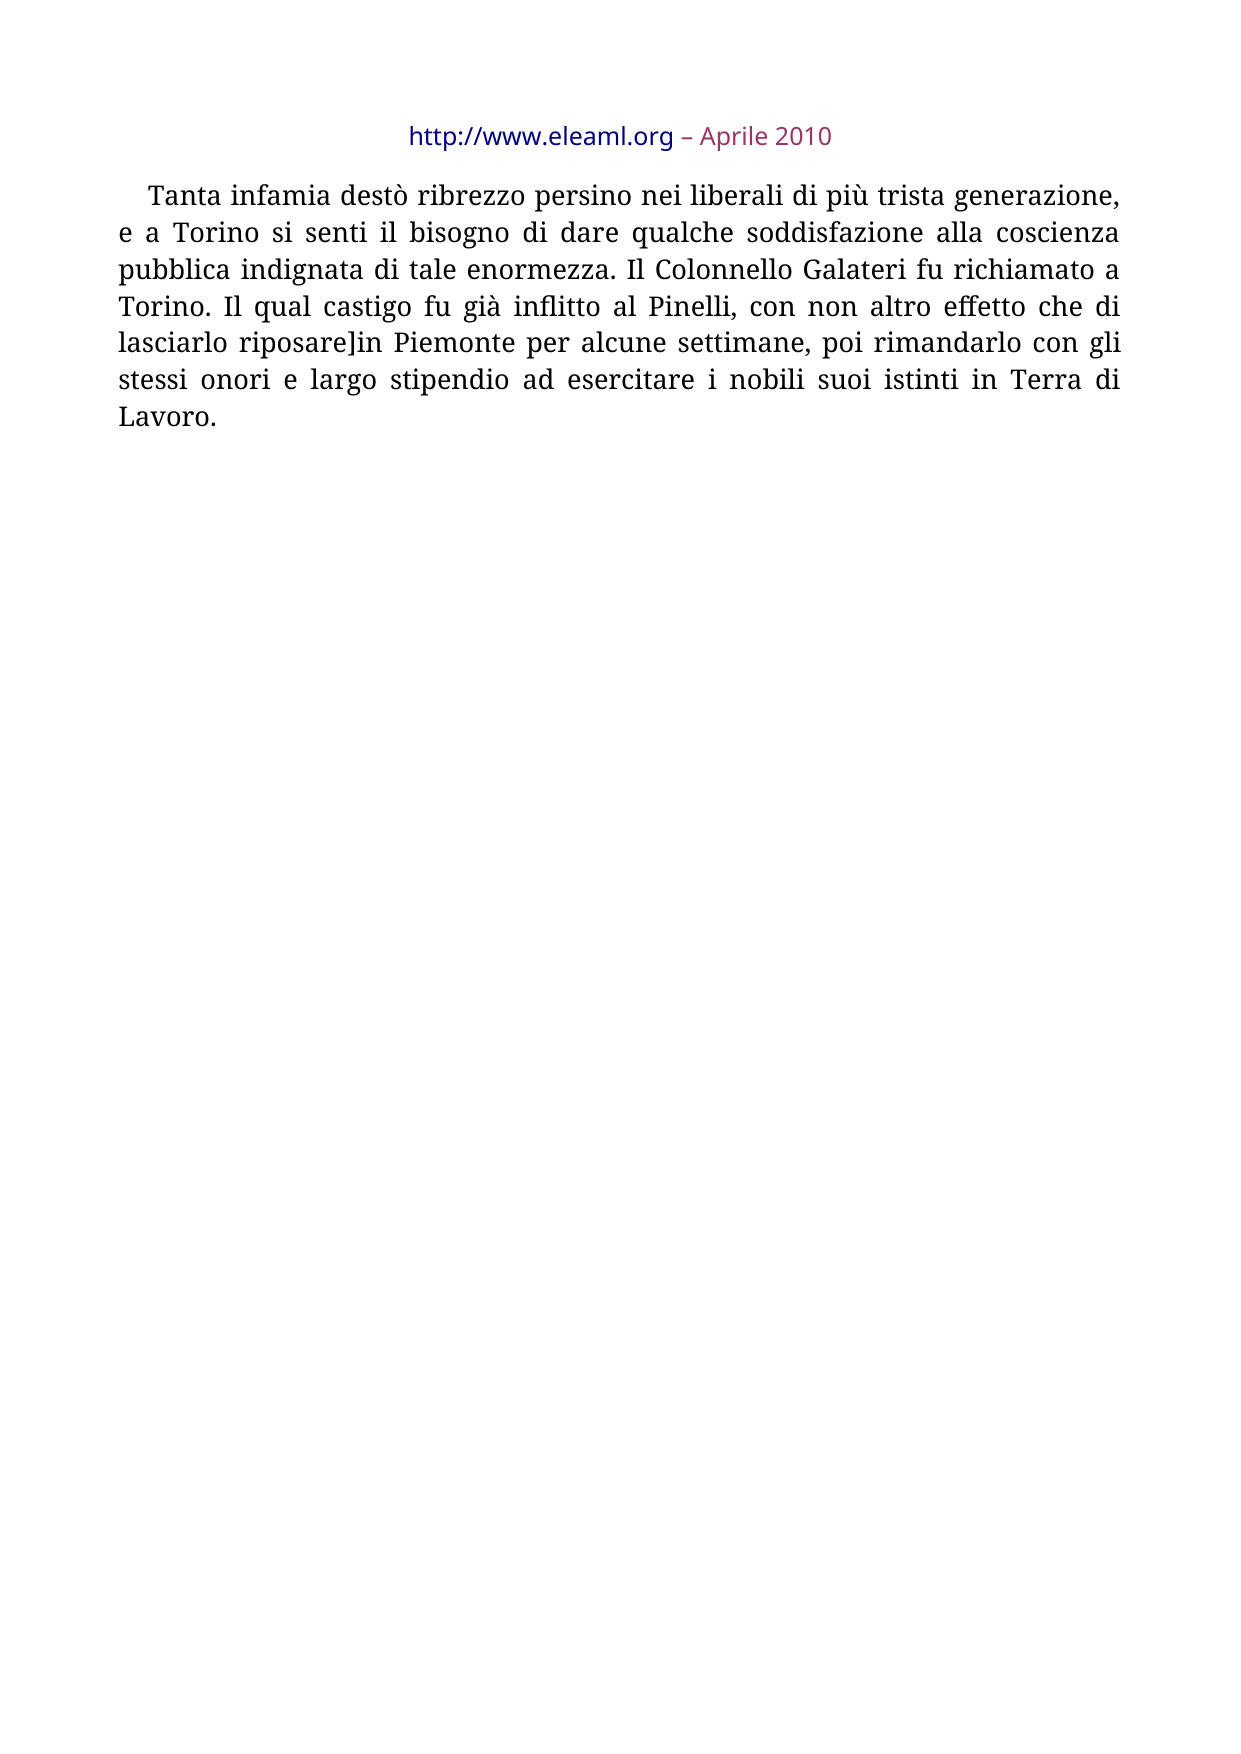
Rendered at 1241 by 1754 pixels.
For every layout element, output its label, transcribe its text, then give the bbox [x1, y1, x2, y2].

text Tanta infamia destò ribrezzo persino nei liberali di più trista generazione, e a Torino si senti il bisogno di dare qualche soddisfazione alla coscienza pubblica indignata di tale enormezza. Il Colonnello Galateri fu richiamato a Torino. Il qual castigo fu già inflitto al Pinelli, con non altro effetto che di lasciarlo riposare]in Piemonte per alcune settimane, poi rimandarlo con gli stessi onori e largo stipendio ad esercitare i nobili suoi istinti in Terra di Lavoro. [118, 176, 1122, 434]
